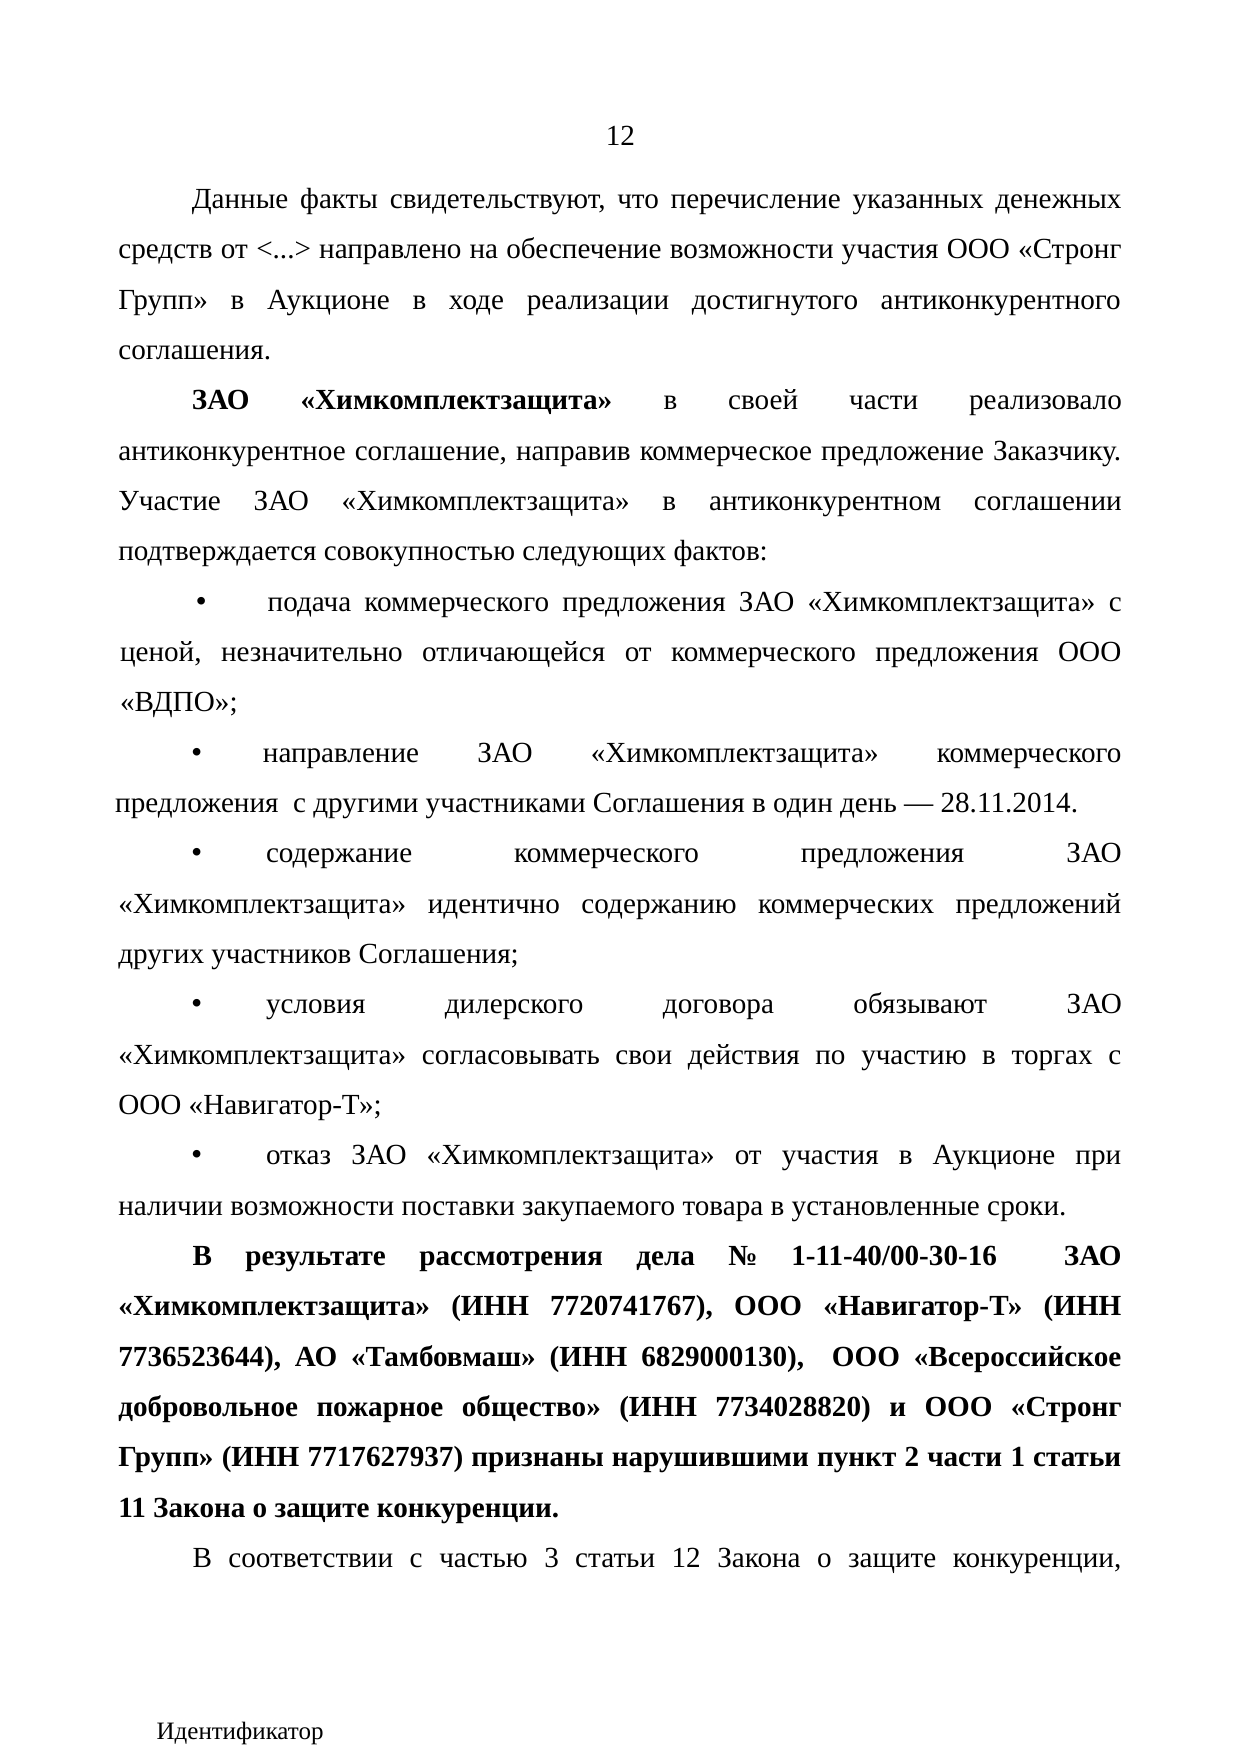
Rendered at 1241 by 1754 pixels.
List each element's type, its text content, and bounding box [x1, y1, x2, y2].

list условия дилерского договора обязывают ЗАО «Химкомплектзащита» согласовывать свои действия по участию в торгах с ООО «Навигатор-Т»; [118, 986, 1122, 1121]
text В результате рассмотрения дела № 1-11-40/00-30-16 ЗАО «Химкомплектзащита» (ИНН 7720741767), ООО «Навигатор-Т» (ИНН 7736523644), АО «Тамбовмаш» (ИНН 6829000130), ООО «Всероссийское добровольное пожарное общество» (ИНН 7734028820) и ООО «Стронг Групп» (ИНН 7717627937) признаны нарушившими пункт 2 части 1 статьи 11 Закона о защите конкуренции. [118, 1238, 1122, 1523]
list направление ЗАО «Химкомплектзащита» коммерческого предложения с другими участниками Соглашения в один день — 28.11.2014. [115, 735, 1122, 819]
list содержание коммерческого предложения ЗАО «Химкомплектзащита» идентично содержанию коммерческих предложений других участников Соглашения; [118, 835, 1122, 970]
list отказ ЗАО «Химкомплектзащита» от участия в Аукционе при наличии возможности поставки закупаемого товара в установленные сроки. [118, 1137, 1122, 1221]
list подача коммерческого предложения ЗАО «Химкомплектзащита» с ценой, незначительно отличающейся от коммерческого предложения ООО «ВДПО»; [120, 584, 1122, 718]
text В соответствии с частью 3 статьи 12 Закона о защите конкуренции, [118, 1540, 1122, 1574]
text ЗАО «Химкомплектзащита» в своей части реализовало антиконкурентное соглашение, направив коммерческое предложение Заказчику. Участие ЗАО «Химкомплектзащита» в антиконкурентном соглашении подтверждается совокупностью следующих фактов: [118, 382, 1122, 567]
text Данные факты свидетельствуют, что перечисление указанных денежных средств от <...> направлено на обеспечение возможности участия ООО «Стронг Групп» в Аукционе в ходе реализации достигнутого антиконкурентного соглашения. [118, 181, 1122, 366]
